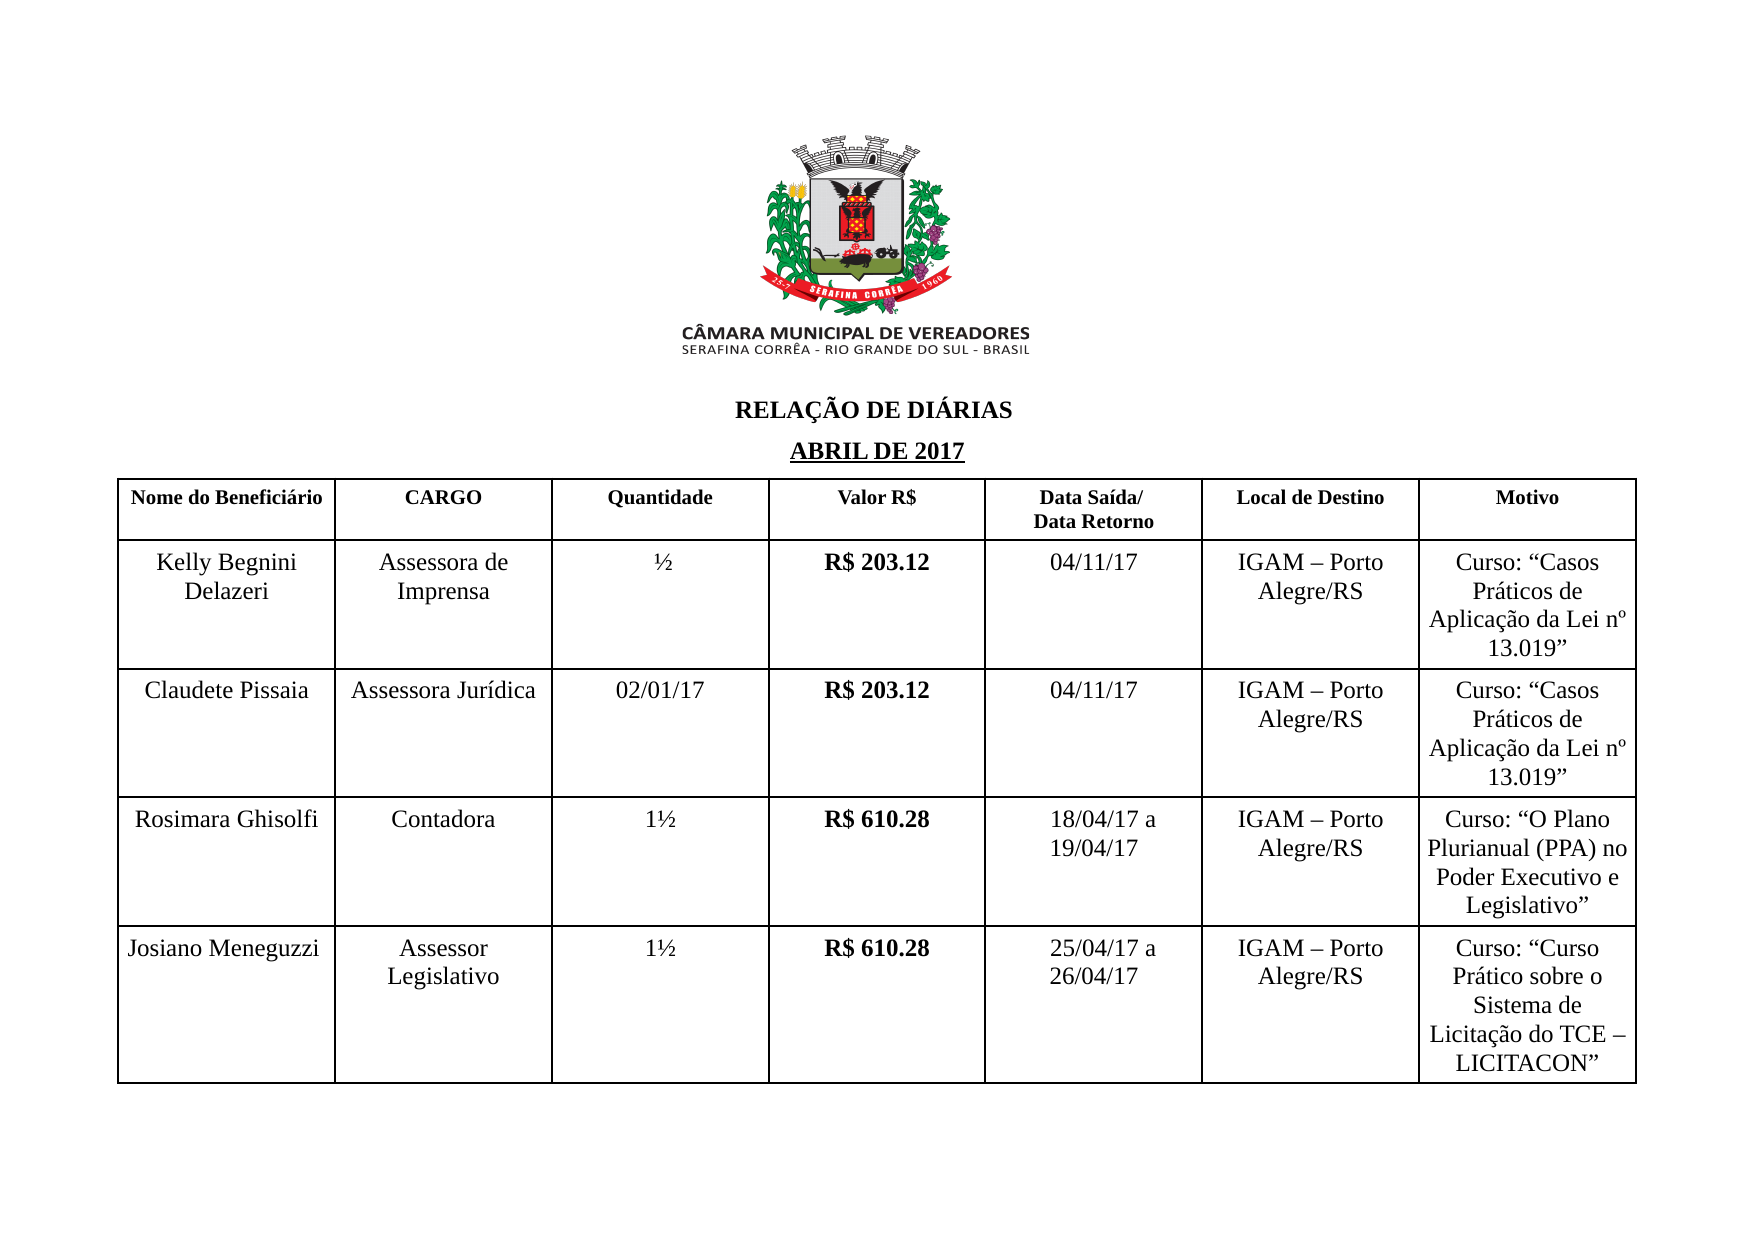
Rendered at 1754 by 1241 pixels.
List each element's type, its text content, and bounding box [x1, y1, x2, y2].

table_cell Rosimara Ghisolfi [119, 798, 334, 925]
table_cell ½ [553, 541, 768, 668]
table_cell 11/04/17 [986, 670, 1201, 796]
table_header CARGO [336, 480, 551, 539]
table_header Valor R$ [770, 480, 984, 539]
table_cell Curso: “O Plano Plurianual (PPA) no Poder Executivo e Legislativo” [1420, 798, 1635, 925]
table_cell 1½ [553, 798, 768, 925]
table_cell Curso: “Curso Prático sobre o Sistema de Licitação do TCE – LICITACON” [1420, 927, 1635, 1082]
table_cell Assessora Jurídica [336, 670, 551, 796]
table_cell 01/02/17 [553, 670, 768, 796]
table_cell IGAM – Porto Alegre/RS [1203, 670, 1418, 796]
table_header Local de Destino [1203, 480, 1418, 539]
table_cell R$ 610,28 [770, 798, 984, 925]
table_header Quantidade [553, 480, 768, 539]
table_cell Curso: “Casos Práticos de Aplicação da Lei nº 13.019” [1420, 541, 1635, 668]
table_cell 25/04/17 a 26/04/17 [986, 927, 1201, 1082]
table_cell R$ 203,12 [770, 670, 984, 796]
table_header Nome do Beneficiário [119, 480, 334, 539]
table_header Motivo [1420, 480, 1635, 539]
table_cell Curso: “Casos Práticos de Aplicação da Lei nº 13.019” [1420, 670, 1635, 796]
picture [682, 134, 1030, 354]
text ABRIL DE 2017 [118, 436, 1636, 465]
table_cell 18/04/17 a 19/04/17 [986, 798, 1201, 925]
table_cell Claudete Pissaia [119, 670, 334, 796]
text RELAÇÃO DE DIÁRIAS [118, 395, 1636, 424]
table_cell IGAM – Porto Alegre/RS [1203, 798, 1418, 925]
table_header Data Saída/ Data Retorno [986, 480, 1201, 539]
table_cell R$ 610,28 [770, 927, 984, 1082]
table_cell 11/04/17 [986, 541, 1201, 668]
table_cell Kelly Begnini Delazeri [119, 541, 334, 668]
table_cell IGAM – Porto Alegre/RS [1203, 927, 1418, 1082]
table_cell 1½ [553, 927, 768, 1082]
table_cell Contadora [336, 798, 551, 925]
table_cell R$ 203,12 [770, 541, 984, 668]
table_cell IGAM – Porto Alegre/RS [1203, 541, 1418, 668]
table_cell Assessora de Imprensa [336, 541, 551, 668]
table_cell Assessor Legislativo [336, 927, 551, 1082]
table_cell Josiano Meneguzzi [119, 927, 334, 1082]
